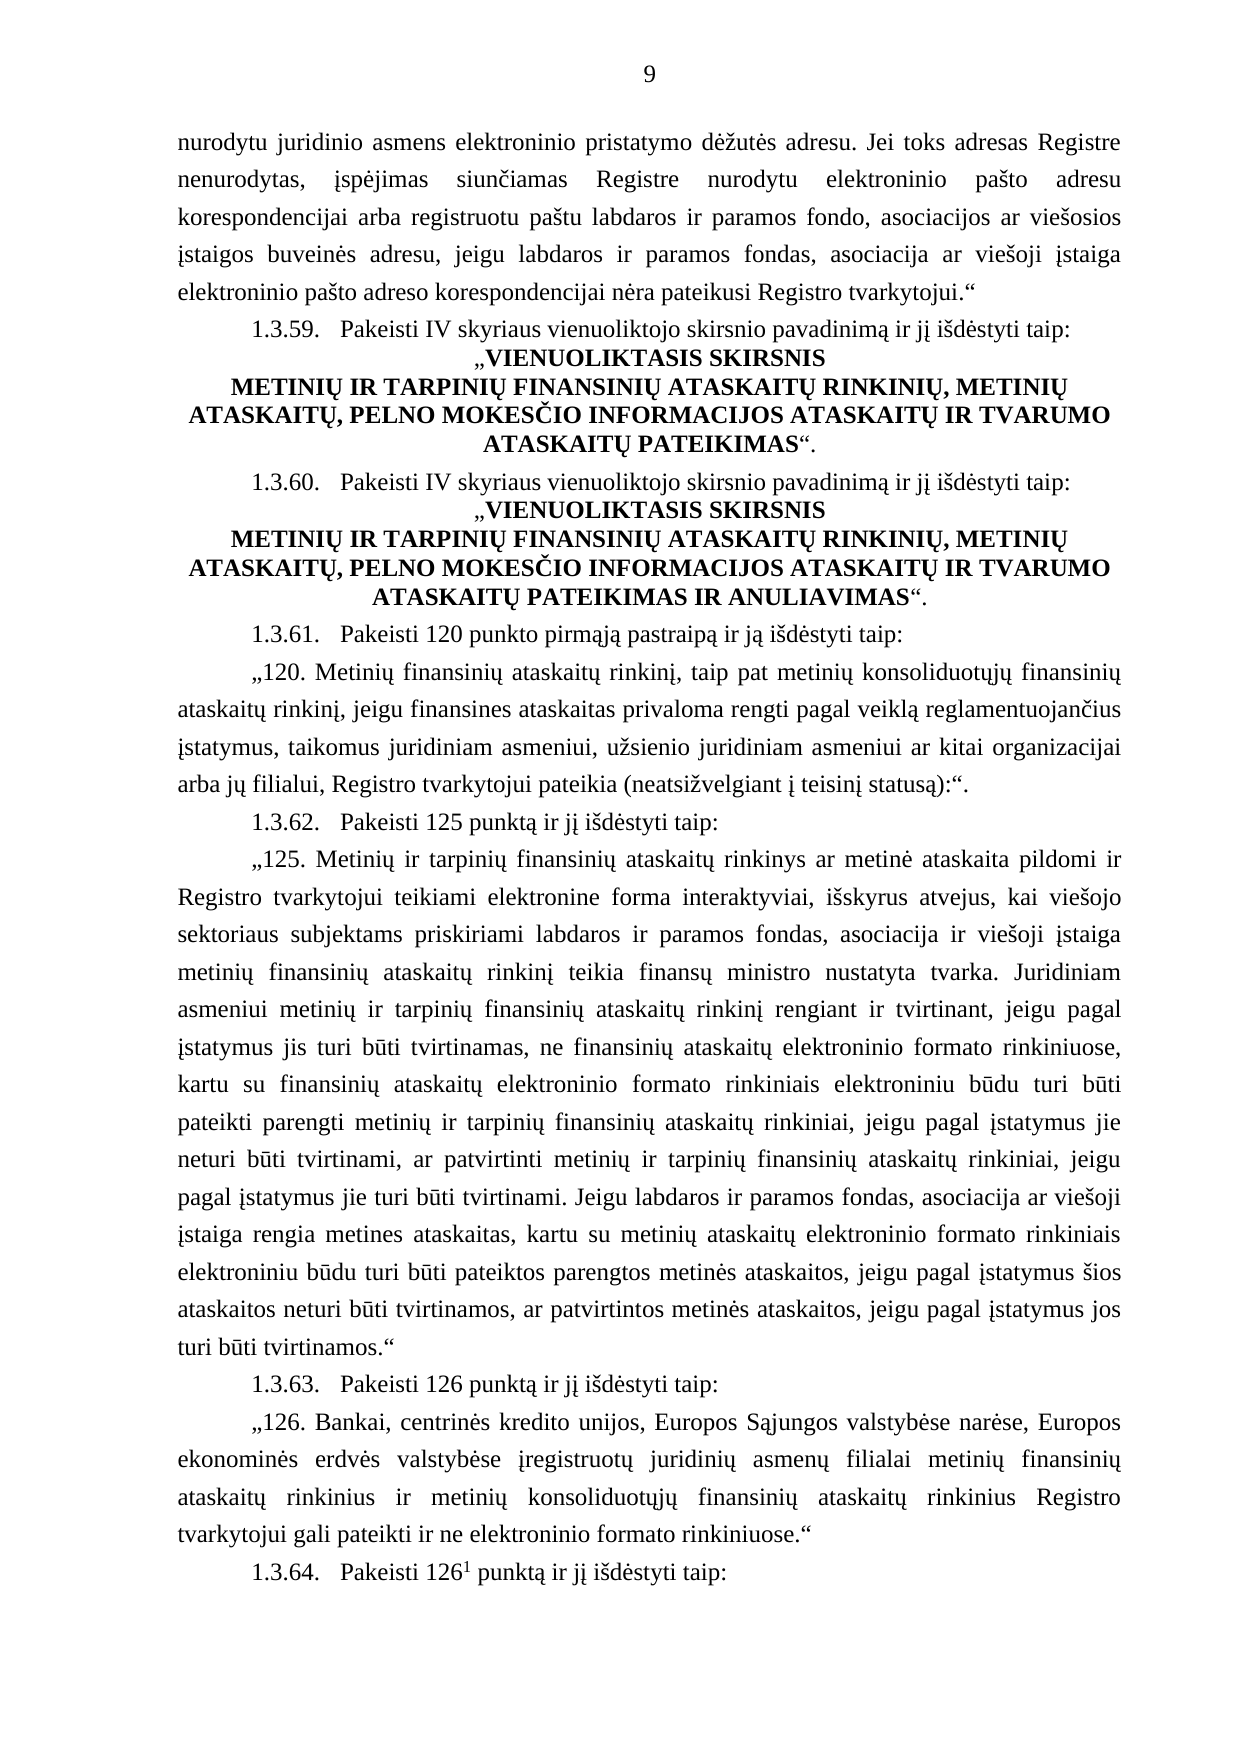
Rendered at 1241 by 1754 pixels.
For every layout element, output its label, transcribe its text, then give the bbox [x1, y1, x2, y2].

text METINIŲ IR TARPINIŲ FINANSINIŲ ATASKAITŲ RINKINIŲ, METINIŲ ATASKAITŲ, PELNO MOKESČIO INFORMACIJOS ATASKAITŲ IR TVARUMO ATASKAITŲ PATEIKIMAS IR ANULIAVIMAS“. [177, 524, 1122, 611]
text „VIENUOLIKTASIS SKIRSNIS [177, 343, 1122, 372]
text 1.3.60. Pakeisti IV skyriaus vienuoliktojo skirsnio pavadinimą ir jį išdėstyti taip: [177, 458, 1122, 496]
text „126. Bankai, centrinės kredito unijos, Europos Sąjungos valstybėse narėse, Europos ekonominės erdvės valstybėse įregistruotų juridinių asmenų filialai metinių finansinių ataskaitų rinkinius ir metinių konsoliduotųjų finansinių ataskaitų rinkinius Registro tvarkytojui gali pateikti ir ne elektroninio formato rinkiniuose.“ [177, 1398, 1122, 1548]
text METINIŲ IR TARPINIŲ FINANSINIŲ ATASKAITŲ RINKINIŲ, METINIŲ ATASKAITŲ, PELNO MOKESČIO INFORMACIJOS ATASKAITŲ IR TVARUMO ATASKAITŲ PATEIKIMAS“. [177, 372, 1122, 458]
text 1.3.59. Pakeisti IV skyriaus vienuoliktojo skirsnio pavadinimą ir jį išdėstyti taip: [177, 306, 1122, 343]
text 1.3.62. Pakeisti 125 punktą ir jį išdėstyti taip: [177, 798, 1122, 836]
text 1.3.63. Pakeisti 126 punktą ir jį išdėstyti taip: [177, 1361, 1122, 1398]
text 1.3.61. Pakeisti 120 punkto pirmąją pastraipą ir ją išdėstyti taip: [177, 611, 1122, 648]
text nurodytu juridinio asmens elektroninio pristatymo dėžutės adresu. Jei toks adresas Registre nenurodytas, įspėjimas siunčiamas Registre nurodytu elektroninio pašto adresu korespondencijai arba registruotu paštu labdaros ir paramos fondo, asociacijos ar viešosios įstaigos buveinės adresu, jeigu labdaros ir paramos fondas, asociacija ar viešoji įstaiga elektroninio pašto adreso korespondencijai nėra pateikusi Registro tvarkytojui.“ [177, 118, 1122, 306]
text 1.3.64. Pakeisti 1261 punktą ir jį išdėstyti taip: [177, 1548, 1122, 1586]
text „125. Metinių ir tarpinių finansinių ataskaitų rinkinys ar metinė ataskaita pildomi ir Registro tvarkytojui teikiami elektronine forma interaktyviai, išskyrus atvejus, kai viešojo sektoriaus subjektams priskiriami labdaros ir paramos fondas, asociacija ir viešoji įstaiga metinių finansinių ataskaitų rinkinį teikia finansų ministro nustatyta tvarka. Juridiniam asmeniui metinių ir tarpinių finansinių ataskaitų rinkinį rengiant ir tvirtinant, jeigu pagal įstatymus jis turi būti tvirtinamas, ne finansinių ataskaitų elektroninio formato rinkiniuose, kartu su finansinių ataskaitų elektroninio formato rinkiniais elektroniniu būdu turi būti pateikti parengti metinių ir tarpinių finansinių ataskaitų rinkiniai, jeigu pagal įstatymus jie neturi būti tvirtinami, ar patvirtinti metinių ir tarpinių finansinių ataskaitų rinkiniai, jeigu pagal įstatymus jie turi būti tvirtinami. Jeigu labdaros ir paramos fondas, asociacija ar viešoji įstaiga rengia metines ataskaitas, kartu su metinių ataskaitų elektroninio formato rinkiniais elektroniniu būdu turi būti pateiktos parengtos metinės ataskaitos, jeigu pagal įstatymus šios ataskaitos neturi būti tvirtinamos, ar patvirtintos metinės ataskaitos, jeigu pagal įstatymus jos turi būti tvirtinamos.“ [177, 836, 1122, 1361]
text „120. Metinių finansinių ataskaitų rinkinį, taip pat metinių konsoliduotųjų finansinių ataskaitų rinkinį, jeigu finansines ataskaitas privaloma rengti pagal veiklą reglamentuojančius įstatymus, taikomus juridiniam asmeniui, užsienio juridiniam asmeniui ar kitai organizacijai arba jų filialui, Registro tvarkytojui pateikia (neatsižvelgiant į teisinį statusą):“. [177, 648, 1122, 798]
text „VIENUOLIKTASIS SKIRSNIS [177, 496, 1122, 524]
